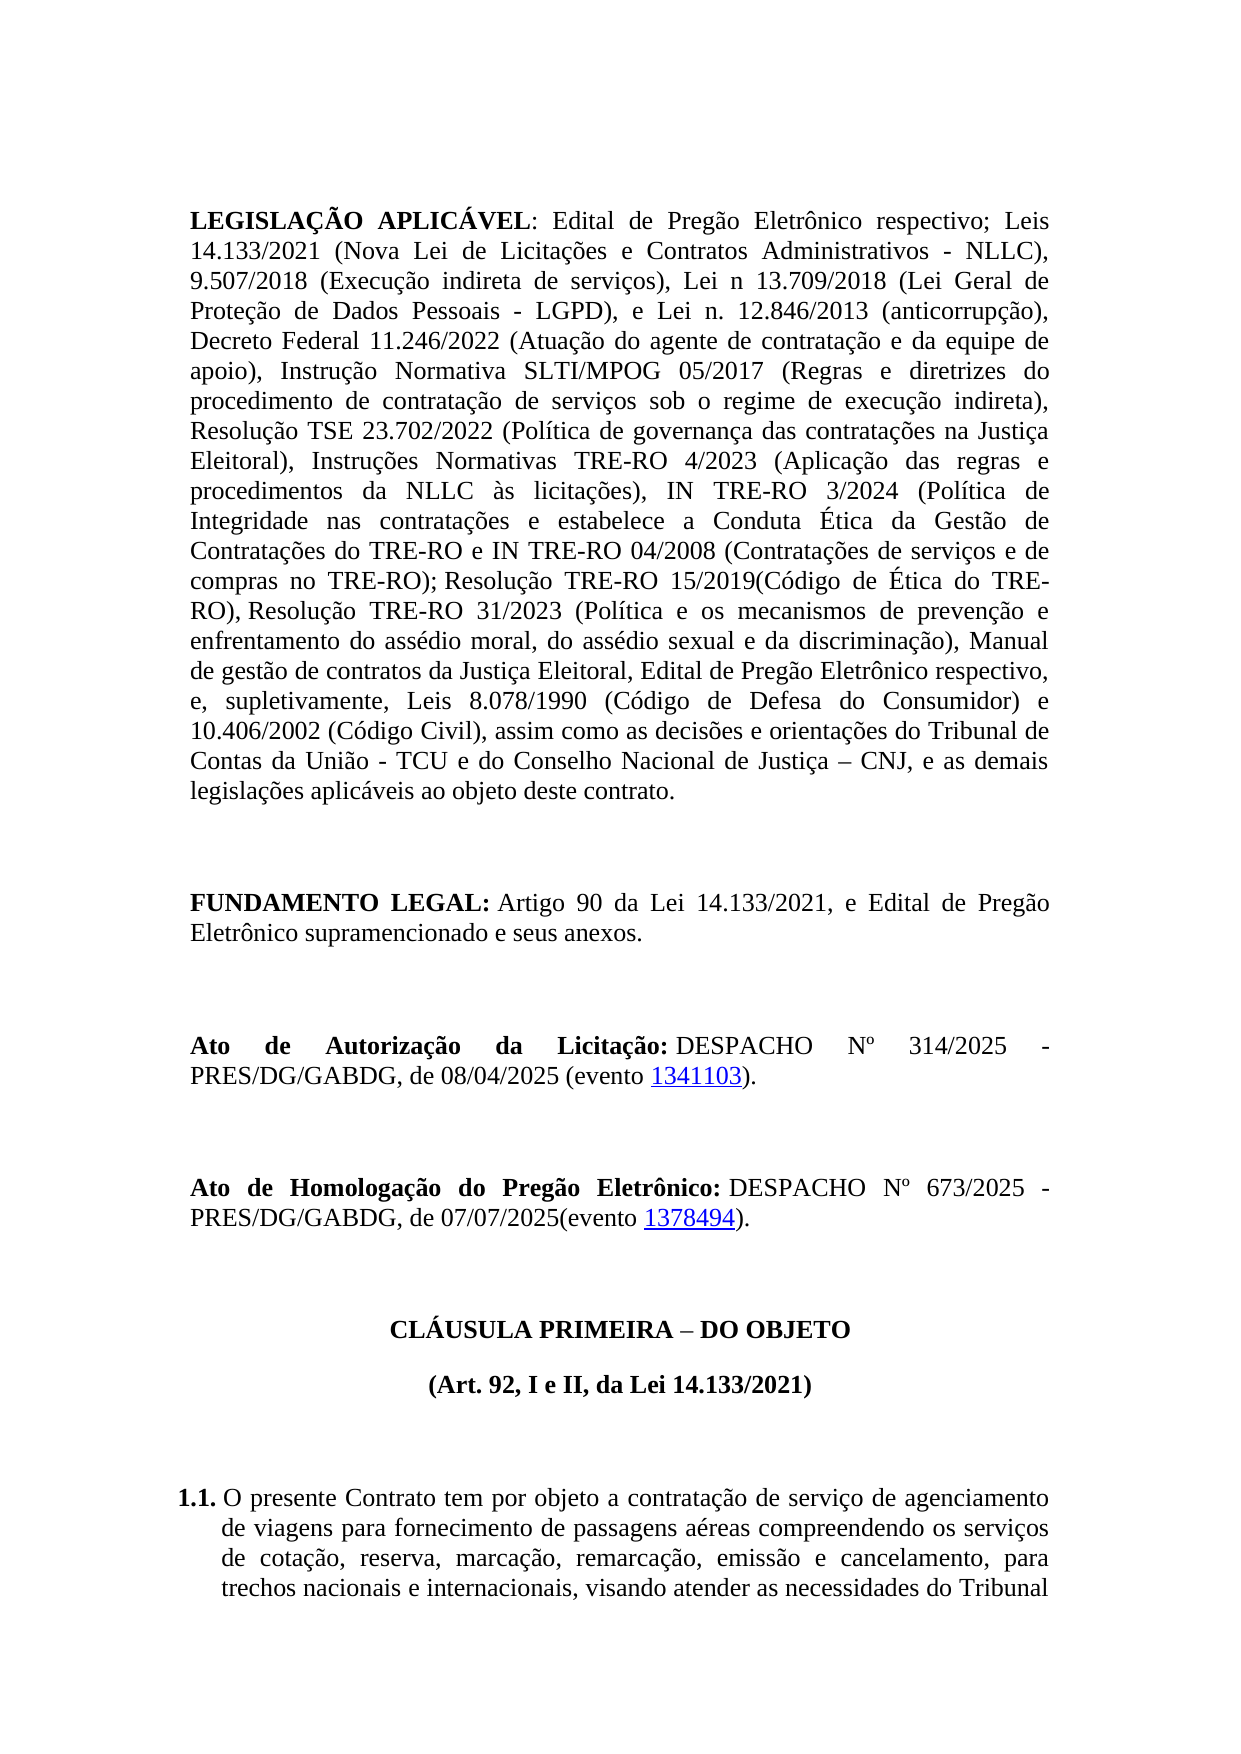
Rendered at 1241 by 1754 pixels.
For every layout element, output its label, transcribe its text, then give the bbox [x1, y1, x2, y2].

text Ato de Autorização da Licitação: DESPACHO Nº 314/2025 - PRES/DG/GABDG, de 08/04/2025 (evento 1341103). [190, 1030, 1051, 1090]
text FUNDAMENTO LEGAL: Artigo 90 da Lei 14.133/2021, e Edital de Pregão Eletrônico supramencionado e seus anexos. [190, 887, 1051, 947]
text (Art. 92, I e II, da Lei 14.133/2021) [190, 1369, 1051, 1399]
text Ato de Homologação do Pregão Eletrônico: DESPACHO Nº 673/2025 - PRES/DG/GABDG, de 07/07/2025(evento 1378494). [190, 1172, 1051, 1232]
text CLÁUSULA PRIMEIRA – DO OBJETO [190, 1314, 1051, 1344]
text 1.1. O presente Contrato tem por objeto a contratação de serviço de agenciamento de viagens para fornecimento de passagens aéreas compreendendo os serviços de cotação, reserva, marcação, remarcação, emissão e cancelamento, para trechos nacionais e internacionais, visando atender as necessidades do Tribunal [177, 1482, 1051, 1602]
text LEGISLAÇÃO APLICÁVEL: Edital de Pregão Eletrônico respectivo; Leis 14.133/2021 (Nova Lei de Licitações e Contratos Administrativos - NLLC), 9.507/2018 (Execução indireta de serviços), Lei n 13.709/2018 (Lei Geral de Proteção de Dados Pessoais - LGPD), e Lei n. 12.846/2013 (anticorrupção), Decreto Federal 11.246/2022 (Atuação do agente de contratação e da equipe de apoio), Instrução Normativa SLTI/MPOG 05/2017 (Regras e diretrizes do procedimento de contratação de serviços sob o regime de execução indireta), Resolução TSE 23.702/2022 (Política de governança das contratações na Justiça Eleitoral), Instruções Normativas TRE-RO 4/2023 (Aplicação das regras e procedimentos da NLLC às licitações), IN TRE-RO 3/2024 (Política de Integridade nas contratações e estabelece a Conduta Ética da Gestão de Contratações do TRE-RO e IN TRE-RO 04/2008 (Contratações de serviços e de compras no TRE-RO); Resolução TRE-RO 15/2019(Código de Ética do TRE-RO), Resolução TRE-RO 31/2023 (Política e os mecanismos de prevenção e enfrentamento do assédio moral, do assédio sexual e da discriminação), Manual de gestão de contratos da Justiça Eleitoral, Edital de Pregão Eletrônico respectivo, e, supletivamente, Leis 8.078/1990 (Código de Defesa do Consumidor) e 10.406/2002 (Código Civil), assim como as decisões e orientações do Tribunal de Contas da União - TCU e do Conselho Nacional de Justiça – CNJ, e as demais legislações aplicáveis ao objeto deste contrato. [190, 205, 1051, 805]
